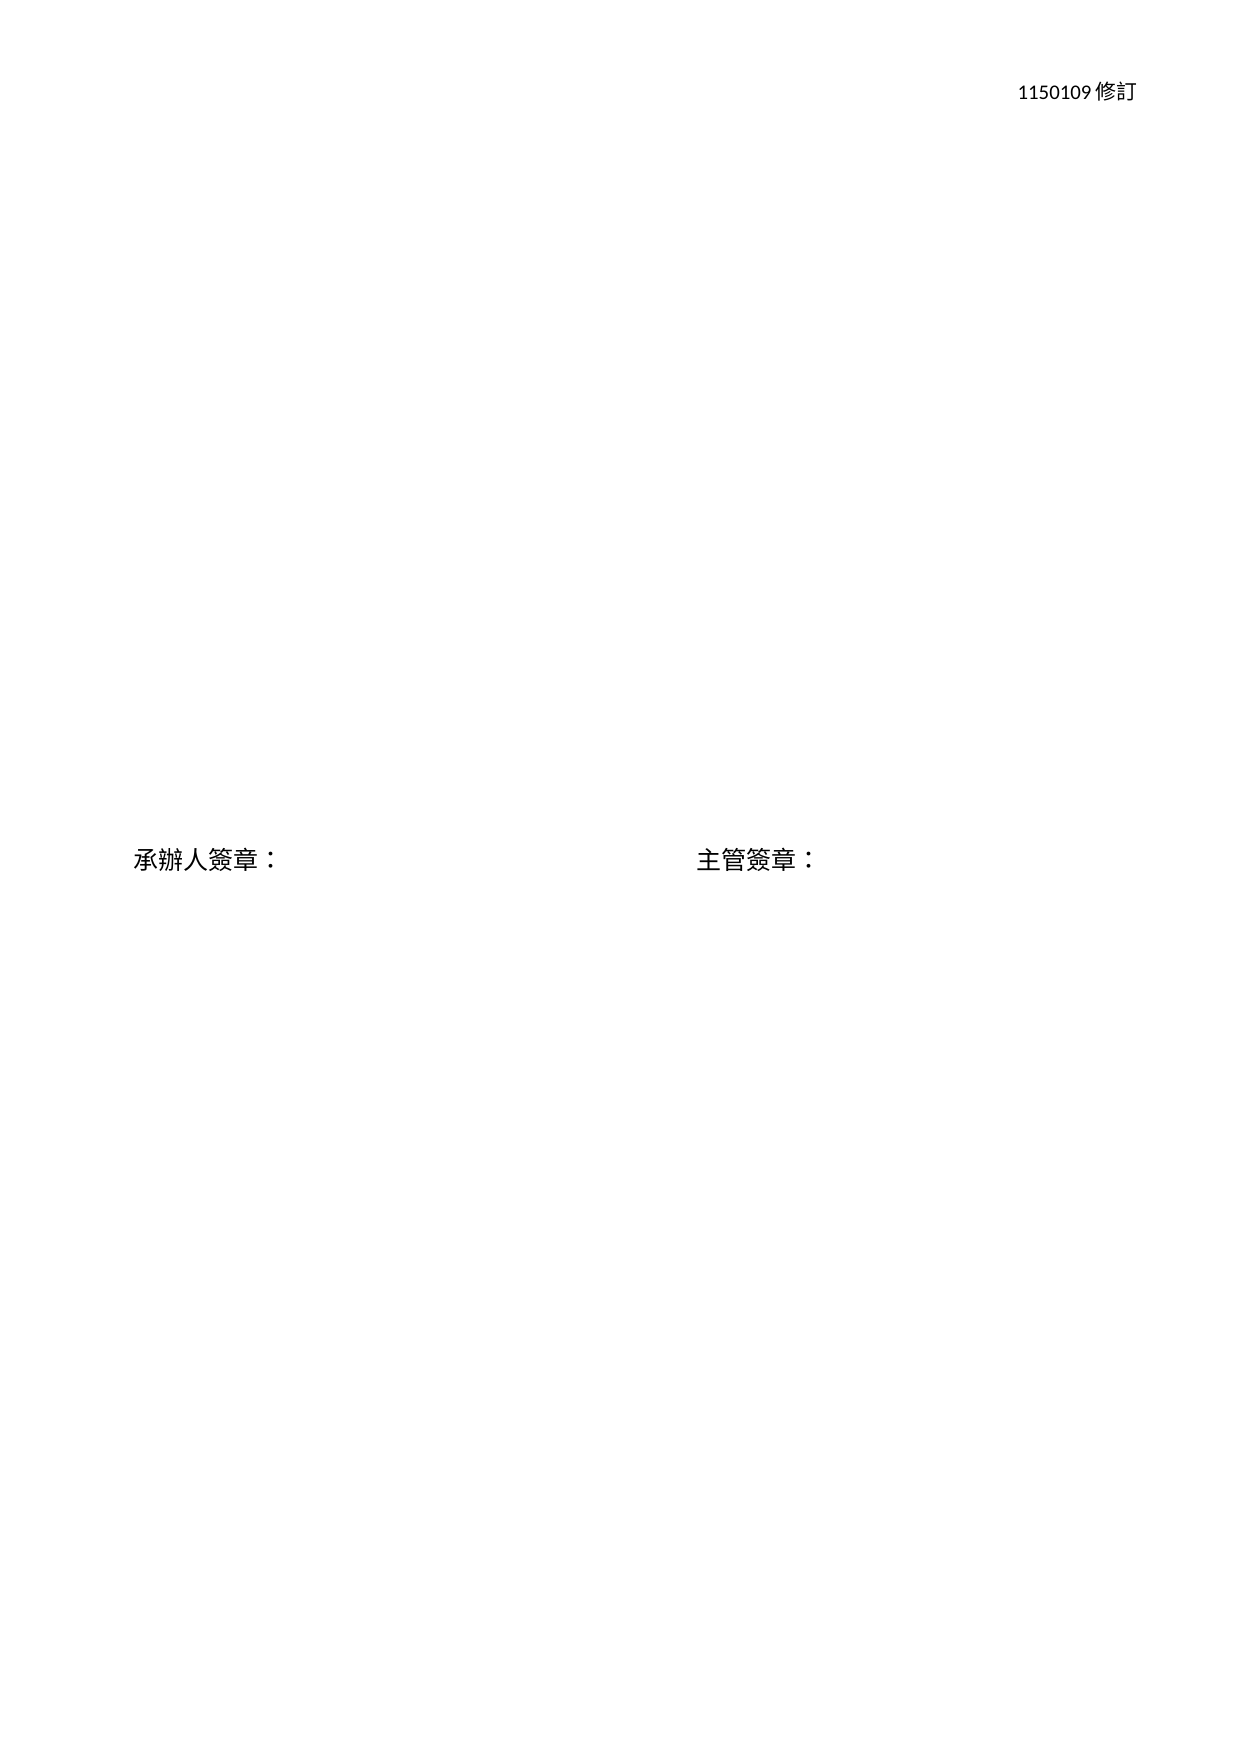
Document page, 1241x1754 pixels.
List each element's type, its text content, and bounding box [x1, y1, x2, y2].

text 承辦人簽章： 主管簽章： [118, 817, 1137, 879]
